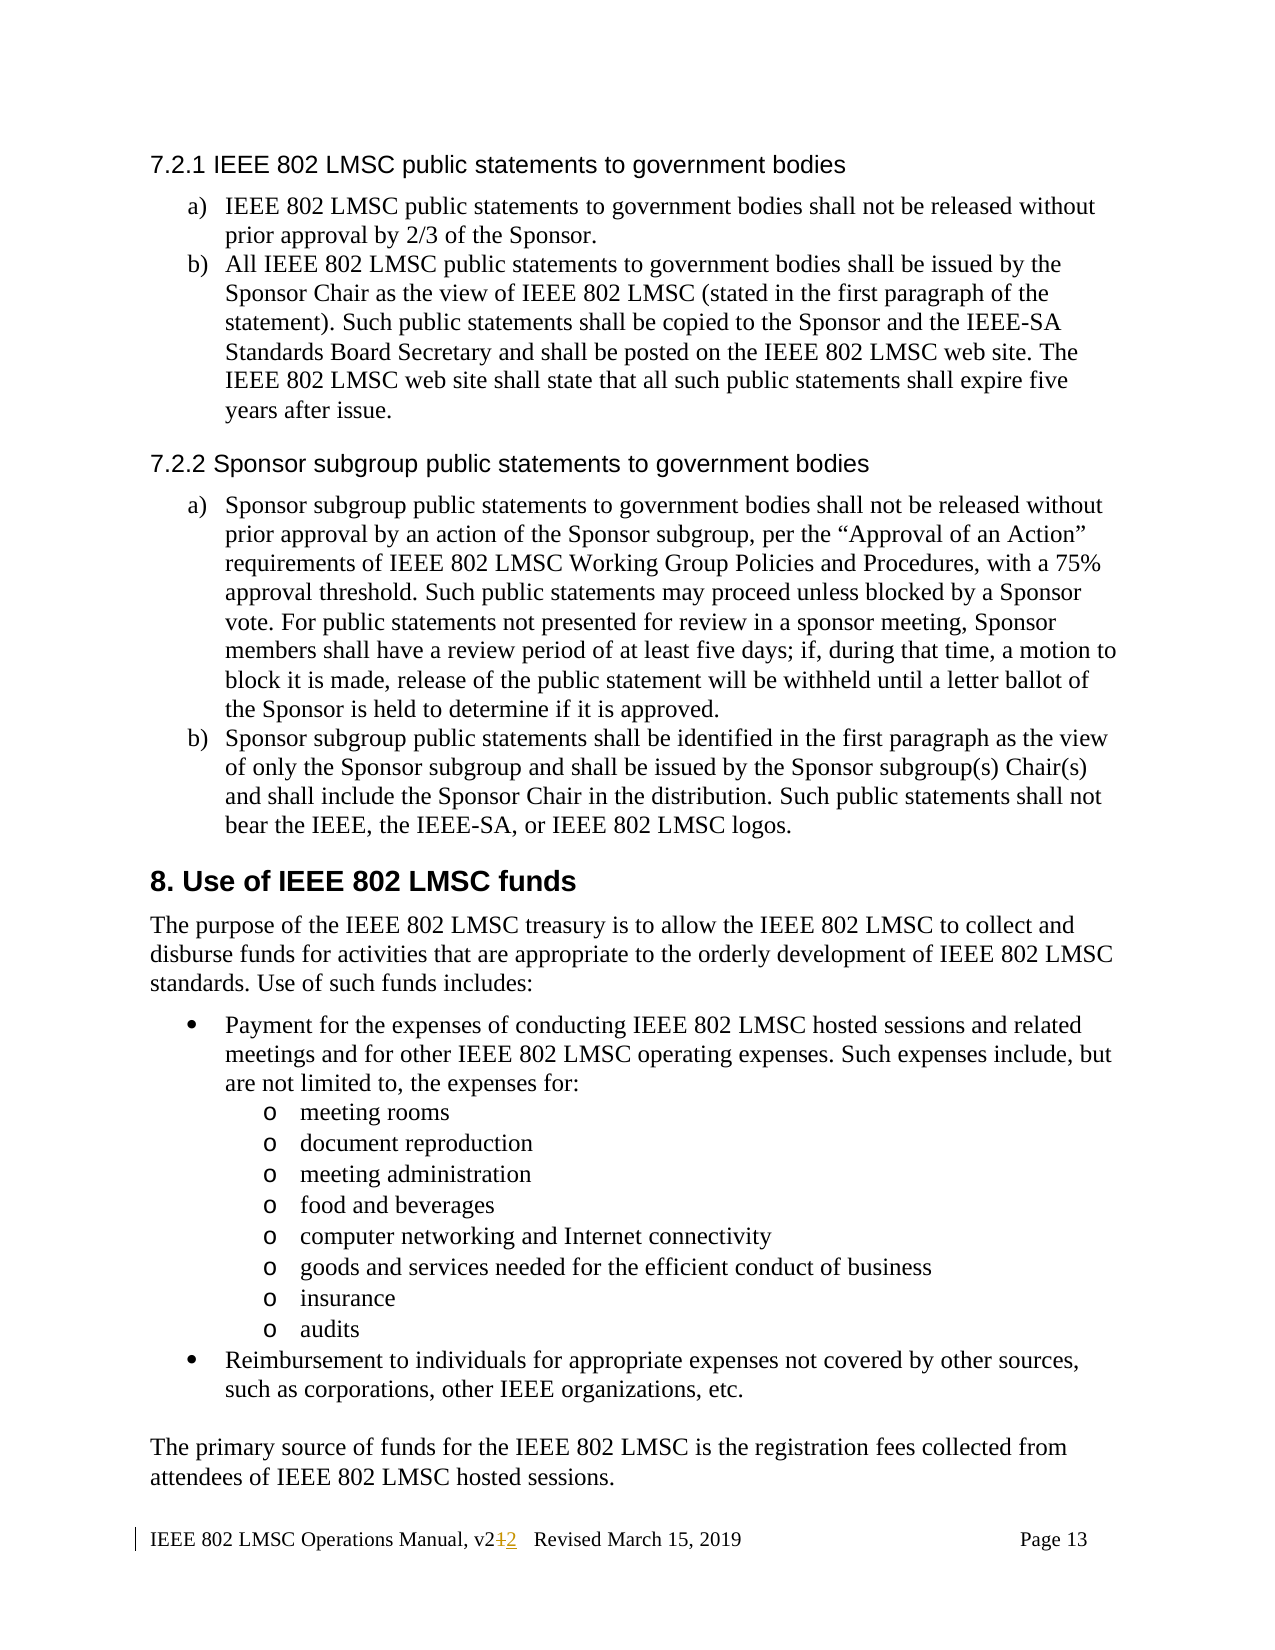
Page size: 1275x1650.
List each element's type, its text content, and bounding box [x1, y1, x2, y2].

list Payment for the expenses of conducting IEEE 802 LMSC hosted sessions and related meetings and for other IEEE 802 LMSC operating expenses. Such expenses include, but are not limited to, the expenses for: [187, 1009, 1125, 1097]
text The purpose of the IEEE 802 LMSC treasury is to allow the IEEE 802 LMSC to collect and disburse funds for activities that are appropriate to the orderly development of IEEE 802 LMSC standards. Use of such funds includes: [150, 910, 1125, 997]
list document reproduction [262, 1128, 1125, 1159]
subtitle IEEE 802 LMSC public statements to government bodies [150, 150, 1125, 179]
list insurance [262, 1283, 1125, 1314]
list All IEEE 802 LMSC public statements to government bodies shall be issued by the Sponsor Chair as the view of IEEE 802 LMSC (stated in the first paragraph of the statement). Such public statements shall be copied to the Sponsor and the IEEE-SA Standards Board Secretary and shall be posted on the IEEE 802 LMSC web site. The IEEE 802 LMSC web site shall state that all such public statements shall expire five years after issue. [187, 249, 1125, 423]
list meeting administration [262, 1159, 1125, 1190]
list Reimbursement to individuals for appropriate expenses not covered by other sources, such as corporations, other IEEE organizations, etc. [187, 1345, 1125, 1432]
subtitle Sponsor subgroup public statements to government bodies [150, 449, 1125, 478]
list food and beverages [262, 1190, 1125, 1221]
list IEEE 802 LMSC public statements to government bodies shall not be released without prior approval by 2/3 of the Sponsor. [187, 191, 1125, 249]
list audits [262, 1314, 1125, 1345]
list computer networking and Internet connectivity [262, 1221, 1125, 1252]
subtitle Use of IEEE 802 LMSC funds [150, 864, 1125, 898]
list Sponsor subgroup public statements shall be identified in the first paragraph as the view of only the Sponsor subgroup and shall be issued by the Sponsor subgroup(s) Chair(s) and shall include the Sponsor Chair in the distribution. Such public statements shall not bear the IEEE, the IEEE-SA, or IEEE 802 LMSC logos. [187, 723, 1125, 839]
list Sponsor subgroup public statements to government bodies shall not be released without prior approval by an action of the Sponsor subgroup, per the “Approval of an Action” requirements of IEEE 802 LMSC Working Group Policies and Procedures, with a 75% approval threshold. Such public statements may proceed unless blocked by a Sponsor vote. For public statements not presented for review in a sponsor meeting, Sponsor members shall have a review period of at least five days; if, during that time, a motion to block it is made, release of the public statement will be withheld until a letter ballot of the Sponsor is held to determine if it is approved. [187, 490, 1125, 723]
text The primary source of funds for the IEEE 802 LMSC is the registration fees collected from attendees of IEEE 802 LMSC hosted sessions. [150, 1432, 1125, 1490]
list goods and services needed for the efficient conduct of business [262, 1252, 1125, 1283]
list meeting rooms [262, 1097, 1125, 1128]
